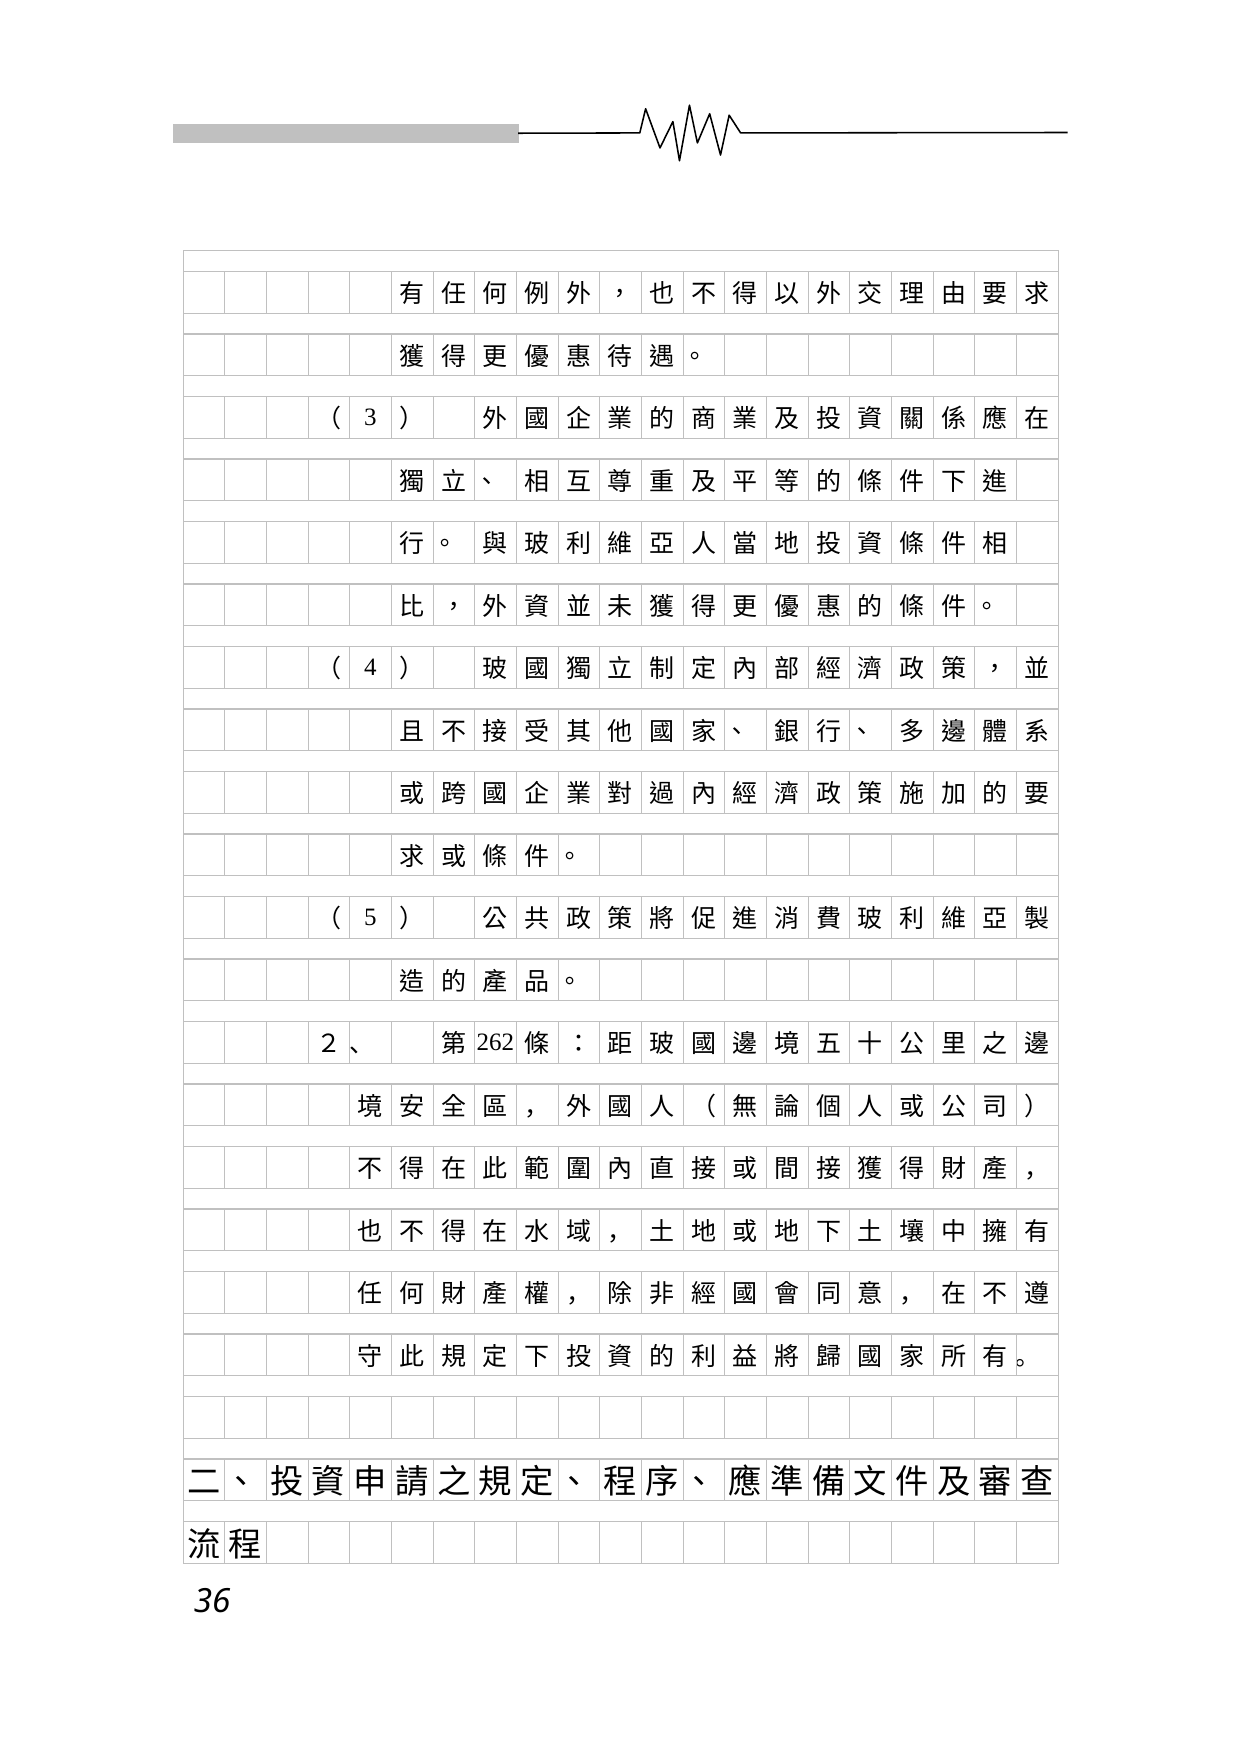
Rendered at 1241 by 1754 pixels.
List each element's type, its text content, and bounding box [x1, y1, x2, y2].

text 得 [725, 272, 766, 313]
text （5） 公共政策將促進消費玻利維亞製造的產品。 [684, 897, 724, 938]
text （4） 玻國獨立制定內部經濟政策，並且不接受其他國家、銀行、多邊體系或跨國企業對過內經濟政策施加的要求或條件。 [600, 772, 641, 813]
text （4） 玻國獨立制定內部經濟政策，並且不接受其他國家、銀行、多邊體系或跨國企業對過內經濟政策施加的要求或條件。 [934, 647, 974, 688]
text 。 [684, 335, 724, 375]
text （3） 外國企業的商業及投資關係應在獨立、相互尊重及平等的條件下進行。與玻利維亞人當地投資條件相比，外資並未獲得更優惠的條件。 [350, 397, 391, 438]
text [350, 272, 391, 313]
text （4） 玻國獨立制定內部經濟政策，並且不接受其他國家、銀行、多邊體系或跨國企業對過內經濟政策施加的要求或條件。 [767, 647, 808, 688]
text （5） 公共政策將促進消費玻利維亞製造的產品。 [475, 960, 516, 1000]
text 二、投資申請之規定、程序、應準備文件及審查流程 [267, 1460, 308, 1500]
text （3） 外國企業的商業及投資關係應在獨立、相互尊重及平等的條件下進行。與玻利維亞人當地投資條件相比，外資並未獲得更優惠的條件。 [809, 460, 849, 500]
text （4） 玻國獨立制定內部經濟政策，並且不接受其他國家、銀行、多邊體系或跨國企業對過內經濟政策施加的要求或條件。 [392, 772, 433, 813]
text （4） 玻國獨立制定內部經濟政策，並且不接受其他國家、銀行、多邊體系或跨國企業對過內經濟政策施加的要求或條件。 [809, 710, 849, 750]
text （4） 玻國獨立制定內部經濟政策，並且不接受其他國家、銀行、多邊體系或跨國企業對過內經濟政策施加的要求或條件。 [934, 835, 974, 875]
text （3） 外國企業的商業及投資關係應在獨立、相互尊重及平等的條件下進行。與玻利維亞人當地投資條件相比，外資並未獲得更優惠的條件。 [517, 397, 558, 438]
text 二、投資申請之規定、程序、應準備文件及審查流程 [1017, 1522, 1058, 1563]
text （5） 公共政策將促進消費玻利維亞製造的產品。 [767, 960, 808, 1000]
text （3） 外國企業的商業及投資關係應在獨立、相互尊重及平等的條件下進行。與玻利維亞人當地投資條件相比，外資並未獲得更優惠的條件。 [559, 585, 599, 625]
text （3） 外國企業的商業及投資關係應在獨立、相互尊重及平等的條件下進行。與玻利維亞人當地投資條件相比，外資並未獲得更優惠的條件。 [475, 460, 516, 500]
text （5） 公共政策將促進消費玻利維亞製造的產品。 [850, 960, 891, 1000]
text （4） 玻國獨立制定內部經濟政策，並且不接受其他國家、銀行、多邊體系或跨國企業對過內經濟政策施加的要求或條件。 [475, 772, 516, 813]
text （4） 玻國獨立制定內部經濟政策，並且不接受其他國家、銀行、多邊體系或跨國企業對過內經濟政策施加的要求或條件。 [934, 772, 974, 813]
text 不 [684, 272, 724, 313]
text （3） 外國企業的商業及投資關係應在獨立、相互尊重及平等的條件下進行。與玻利維亞人當地投資條件相比，外資並未獲得更優惠的條件。 [559, 460, 599, 500]
text 優 [517, 335, 558, 375]
text 二、投資申請之規定、程序、應準備文件及審查流程 [975, 1522, 1016, 1563]
text 二、投資申請之規定、程序、應準備文件及審查流程 [559, 1460, 599, 1500]
text （4） 玻國獨立制定內部經濟政策，並且不接受其他國家、銀行、多邊體系或跨國企業對過內經濟政策施加的要求或條件。 [684, 647, 724, 688]
text （3） 外國企業的商業及投資關係應在獨立、相互尊重及平等的條件下進行。與玻利維亞人當地投資條件相比，外資並未獲得更優惠的條件。 [767, 522, 808, 563]
text 二、投資申請之規定、程序、應準備文件及審查流程 [225, 1522, 266, 1563]
text 二、投資申請之規定、程序、應準備文件及審查流程 [309, 1522, 349, 1563]
text ２、 第262條：距玻國邊境五十公里之邊境安全區，外國人（無論個人或公司）不得在此範圍內直接或間接獲得財產，也不得在水域，土地或地下土壤中擁有任何財產權，除非經國會同意，在不遵守此規定下投資的利益將歸國家所有。 [281, 1001, 1058, 1021]
text （3） 外國企業的商業及投資關係應在獨立、相互尊重及平等的條件下進行。與玻利維亞人當地投資條件相比，外資並未獲得更優惠的條件。 [559, 397, 599, 438]
text （3） 外國企業的商業及投資關係應在獨立、相互尊重及平等的條件下進行。與玻利維亞人當地投資條件相比，外資並未獲得更優惠的條件。 [434, 585, 474, 625]
text （3） 外國企業的商業及投資關係應在獨立、相互尊重及平等的條件下進行。與玻利維亞人當地投資條件相比，外資並未獲得更優惠的條件。 [642, 460, 683, 500]
text 求 [1017, 272, 1058, 313]
text ２、 第262條：距玻國邊境五十公里之邊境安全區，外國人（無論個人或公司）不得在此範圍內直接或間接獲得財產，也不得在水域，土地或地下土壤中擁有任何財產權，除非經國會同意，在不遵守此規定下投資的利益將歸國家所有。 [281, 1314, 1058, 1333]
text 更 [475, 335, 516, 375]
text （4） 玻國獨立制定內部經濟政策，並且不接受其他國家、銀行、多邊體系或跨國企業對過內經濟政策施加的要求或條件。 [684, 710, 724, 750]
text （4） 玻國獨立制定內部經濟政策，並且不接受其他國家、銀行、多邊體系或跨國企業對過內經濟政策施加的要求或條件。 [767, 772, 808, 813]
text （4） 玻國獨立制定內部經濟政策，並且不接受其他國家、銀行、多邊體系或跨國企業對過內經濟政策施加的要求或條件。 [850, 835, 891, 875]
text （3） 外國企業的商業及投資關係應在獨立、相互尊重及平等的條件下進行。與玻利維亞人當地投資條件相比，外資並未獲得更優惠的條件。 [600, 585, 641, 625]
text （4） 玻國獨立制定內部經濟政策，並且不接受其他國家、銀行、多邊體系或跨國企業對過內經濟政策施加的要求或條件。 [725, 835, 766, 875]
text （4） 玻國獨立制定內部經濟政策，並且不接受其他國家、銀行、多邊體系或跨國企業對過內經濟政策施加的要求或條件。 [600, 647, 641, 688]
text （3） 外國企業的商業及投資關係應在獨立、相互尊重及平等的條件下進行。與玻利維亞人當地投資條件相比，外資並未獲得更優惠的條件。 [1017, 585, 1058, 625]
text （4） 玻國獨立制定內部經濟政策，並且不接受其他國家、銀行、多邊體系或跨國企業對過內經濟政策施加的要求或條件。 [306, 689, 1058, 708]
text （4） 玻國獨立制定內部經濟政策，並且不接受其他國家、銀行、多邊體系或跨國企業對過內經濟政策施加的要求或條件。 [559, 647, 599, 688]
text （3） 外國企業的商業及投資關係應在獨立、相互尊重及平等的條件下進行。與玻利維亞人當地投資條件相比，外資並未獲得更優惠的條件。 [392, 585, 433, 625]
text （4） 玻國獨立制定內部經濟政策，並且不接受其他國家、銀行、多邊體系或跨國企業對過內經濟政策施加的要求或條件。 [350, 647, 391, 688]
text （4） 玻國獨立制定內部經濟政策，並且不接受其他國家、銀行、多邊體系或跨國企業對過內經濟政策施加的要求或條件。 [600, 710, 641, 750]
text （4） 玻國獨立制定內部經濟政策，並且不接受其他國家、銀行、多邊體系或跨國企業對過內經濟政策施加的要求或條件。 [517, 710, 558, 750]
text 二、投資申請之規定、程序、應準備文件及審查流程 [392, 1522, 433, 1563]
text （4） 玻國獨立制定內部經濟政策，並且不接受其他國家、銀行、多邊體系或跨國企業對過內經濟政策施加的要求或條件。 [559, 710, 599, 750]
text （5） 公共政策將促進消費玻利維亞製造的產品。 [306, 939, 1058, 958]
text （4） 玻國獨立制定內部經濟政策，並且不接受其他國家、銀行、多邊體系或跨國企業對過內經濟政策施加的要求或條件。 [809, 647, 849, 688]
text （3） 外國企業的商業及投資關係應在獨立、相互尊重及平等的條件下進行。與玻利維亞人當地投資條件相比，外資並未獲得更優惠的條件。 [309, 522, 349, 563]
text 例 [517, 272, 558, 313]
text 二、投資申請之規定、程序、應準備文件及審查流程 [475, 1460, 516, 1500]
text 獲 [392, 335, 433, 375]
text （4） 玻國獨立制定內部經濟政策，並且不接受其他國家、銀行、多邊體系或跨國企業對過內經濟政策施加的要求或條件。 [434, 647, 474, 688]
text （3） 外國企業的商業及投資關係應在獨立、相互尊重及平等的條件下進行。與玻利維亞人當地投資條件相比，外資並未獲得更優惠的條件。 [517, 585, 558, 625]
text （3） 外國企業的商業及投資關係應在獨立、相互尊重及平等的條件下進行。與玻利維亞人當地投資條件相比，外資並未獲得更優惠的條件。 [934, 585, 974, 625]
text （5） 公共政策將促進消費玻利維亞製造的產品。 [434, 897, 474, 938]
text 二、投資申請之規定、程序、應準備文件及審查流程 [642, 1522, 683, 1563]
text [350, 335, 391, 375]
text （5） 公共政策將促進消費玻利維亞製造的產品。 [517, 897, 558, 938]
text [306, 251, 1058, 271]
text （3） 外國企業的商業及投資關係應在獨立、相互尊重及平等的條件下進行。與玻利維亞人當地投資條件相比，外資並未獲得更優惠的條件。 [306, 376, 1058, 396]
text （3） 外國企業的商業及投資關係應在獨立、相互尊重及平等的條件下進行。與玻利維亞人當地投資條件相比，外資並未獲得更優惠的條件。 [684, 460, 724, 500]
text （5） 公共政策將促進消費玻利維亞製造的產品。 [306, 876, 1058, 896]
text 遇 [642, 335, 683, 375]
text （3） 外國企業的商業及投資關係應在獨立、相互尊重及平等的條件下進行。與玻利維亞人當地投資條件相比，外資並未獲得更優惠的條件。 [892, 522, 933, 563]
text （3） 外國企業的商業及投資關係應在獨立、相互尊重及平等的條件下進行。與玻利維亞人當地投資條件相比，外資並未獲得更優惠的條件。 [642, 585, 683, 625]
text 二、投資申請之規定、程序、應準備文件及審查流程 [184, 1439, 1058, 1458]
text （4） 玻國獨立制定內部經濟政策，並且不接受其他國家、銀行、多邊體系或跨國企業對過內經濟政策施加的要求或條件。 [600, 835, 641, 875]
text 二、投資申請之規定、程序、應準備文件及審查流程 [725, 1460, 766, 1500]
text （5） 公共政策將促進消費玻利維亞製造的產品。 [725, 897, 766, 938]
text （5） 公共政策將促進消費玻利維亞製造的產品。 [559, 960, 599, 1000]
text （4） 玻國獨立制定內部經濟政策，並且不接受其他國家、銀行、多邊體系或跨國企業對過內經濟政策施加的要求或條件。 [475, 647, 516, 688]
text （4） 玻國獨立制定內部經濟政策，並且不接受其他國家、銀行、多邊體系或跨國企業對過內經濟政策施加的要求或條件。 [684, 772, 724, 813]
text [809, 335, 849, 375]
text （4） 玻國獨立制定內部經濟政策，並且不接受其他國家、銀行、多邊體系或跨國企業對過內經濟政策施加的要求或條件。 [642, 647, 683, 688]
text （5） 公共政策將促進消費玻利維亞製造的產品。 [1017, 897, 1058, 938]
text （3） 外國企業的商業及投資關係應在獨立、相互尊重及平等的條件下進行。與玻利維亞人當地投資條件相比，外資並未獲得更優惠的條件。 [975, 522, 1016, 563]
text （4） 玻國獨立制定內部經濟政策，並且不接受其他國家、銀行、多邊體系或跨國企業對過內經濟政策施加的要求或條件。 [475, 710, 516, 750]
text （3） 外國企業的商業及投資關係應在獨立、相互尊重及平等的條件下進行。與玻利維亞人當地投資條件相比，外資並未獲得更優惠的條件。 [600, 397, 641, 438]
text 二、投資申請之規定、程序、應準備文件及審查流程 [225, 1460, 266, 1500]
text （4） 玻國獨立制定內部經濟政策，並且不接受其他國家、銀行、多邊體系或跨國企業對過內經濟政策施加的要求或條件。 [850, 772, 891, 813]
text （3） 外國企業的商業及投資關係應在獨立、相互尊重及平等的條件下進行。與玻利維亞人當地投資條件相比，外資並未獲得更優惠的條件。 [517, 522, 558, 563]
text （3） 外國企業的商業及投資關係應在獨立、相互尊重及平等的條件下進行。與玻利維亞人當地投資條件相比，外資並未獲得更優惠的條件。 [850, 585, 891, 625]
text 二、投資申請之規定、程序、應準備文件及審查流程 [1017, 1460, 1058, 1500]
text 有 [392, 272, 433, 313]
text （5） 公共政策將促進消費玻利維亞製造的產品。 [809, 897, 849, 938]
text 二、投資申請之規定、程序、應準備文件及審查流程 [809, 1522, 849, 1563]
text （4） 玻國獨立制定內部經濟政策，並且不接受其他國家、銀行、多邊體系或跨國企業對過內經濟政策施加的要求或條件。 [767, 710, 808, 750]
text （4） 玻國獨立制定內部經濟政策，並且不接受其他國家、銀行、多邊體系或跨國企業對過內經濟政策施加的要求或條件。 [892, 772, 933, 813]
text 二、投資申請之規定、程序、應準備文件及審查流程 [809, 1460, 849, 1500]
text （3） 外國企業的商業及投資關係應在獨立、相互尊重及平等的條件下進行。與玻利維亞人當地投資條件相比，外資並未獲得更優惠的條件。 [767, 397, 808, 438]
text （4） 玻國獨立制定內部經濟政策，並且不接受其他國家、銀行、多邊體系或跨國企業對過內經濟政策施加的要求或條件。 [684, 835, 724, 875]
text （4） 玻國獨立制定內部經濟政策，並且不接受其他國家、銀行、多邊體系或跨國企業對過內經濟政策施加的要求或條件。 [434, 772, 474, 813]
text （3） 外國企業的商業及投資關係應在獨立、相互尊重及平等的條件下進行。與玻利維亞人當地投資條件相比，外資並未獲得更優惠的條件。 [975, 585, 1016, 625]
text ２、 第262條：距玻國邊境五十公里之邊境安全區，外國人（無論個人或公司）不得在此範圍內直接或間接獲得財產，也不得在水域，土地或地下土壤中擁有任何財產權，除非經國會同意，在不遵守此規定下投資的利益將歸國家所有。 [281, 1126, 1058, 1146]
text （4） 玻國獨立制定內部經濟政策，並且不接受其他國家、銀行、多邊體系或跨國企業對過內經濟政策施加的要求或條件。 [392, 647, 433, 688]
text 以 [767, 272, 808, 313]
text （3） 外國企業的商業及投資關係應在獨立、相互尊重及平等的條件下進行。與玻利維亞人當地投資條件相比，外資並未獲得更優惠的條件。 [434, 460, 474, 500]
text 二、投資申請之規定、程序、應準備文件及審查流程 [559, 1522, 599, 1563]
text （3） 外國企業的商業及投資關係應在獨立、相互尊重及平等的條件下進行。與玻利維亞人當地投資條件相比，外資並未獲得更優惠的條件。 [309, 460, 349, 500]
text （3） 外國企業的商業及投資關係應在獨立、相互尊重及平等的條件下進行。與玻利維亞人當地投資條件相比，外資並未獲得更優惠的條件。 [850, 397, 891, 438]
text （3） 外國企業的商業及投資關係應在獨立、相互尊重及平等的條件下進行。與玻利維亞人當地投資條件相比，外資並未獲得更優惠的條件。 [1017, 397, 1058, 438]
text 二、投資申請之規定、程序、應準備文件及審查流程 [267, 1522, 308, 1563]
text （3） 外國企業的商業及投資關係應在獨立、相互尊重及平等的條件下進行。與玻利維亞人當地投資條件相比，外資並未獲得更優惠的條件。 [850, 522, 891, 563]
text （4） 玻國獨立制定內部經濟政策，並且不接受其他國家、銀行、多邊體系或跨國企業對過內經濟政策施加的要求或條件。 [309, 835, 349, 875]
text （3） 外國企業的商業及投資關係應在獨立、相互尊重及平等的條件下進行。與玻利維亞人當地投資條件相比，外資並未獲得更優惠的條件。 [809, 522, 849, 563]
text （4） 玻國獨立制定內部經濟政策，並且不接受其他國家、銀行、多邊體系或跨國企業對過內經濟政策施加的要求或條件。 [975, 710, 1016, 750]
text ２、 第262條：距玻國邊境五十公里之邊境安全區，外國人（無論個人或公司）不得在此範圍內直接或間接獲得財產，也不得在水域，土地或地下土壤中擁有任何財產權，除非經國會同意，在不遵守此規定下投資的利益將歸國家所有。 [281, 1251, 1058, 1271]
text （5） 公共政策將促進消費玻利維亞製造的產品。 [892, 960, 933, 1000]
text （5） 公共政策將促進消費玻利維亞製造的產品。 [600, 897, 641, 938]
text 二、投資申請之規定、程序、應準備文件及審查流程 [184, 1522, 224, 1563]
text （3） 外國企業的商業及投資關係應在獨立、相互尊重及平等的條件下進行。與玻利維亞人當地投資條件相比，外資並未獲得更優惠的條件。 [350, 460, 391, 500]
text 二、投資申請之規定、程序、應準備文件及審查流程 [934, 1522, 974, 1563]
text （4） 玻國獨立制定內部經濟政策，並且不接受其他國家、銀行、多邊體系或跨國企業對過內經濟政策施加的要求或條件。 [1017, 772, 1058, 813]
text （4） 玻國獨立制定內部經濟政策，並且不接受其他國家、銀行、多邊體系或跨國企業對過內經濟政策施加的要求或條件。 [475, 835, 516, 875]
text （4） 玻國獨立制定內部經濟政策，並且不接受其他國家、銀行、多邊體系或跨國企業對過內經濟政策施加的要求或條件。 [975, 647, 1016, 688]
text 得 [434, 335, 474, 375]
text （4） 玻國獨立制定內部經濟政策，並且不接受其他國家、銀行、多邊體系或跨國企業對過內經濟政策施加的要求或條件。 [517, 647, 558, 688]
text （4） 玻國獨立制定內部經濟政策，並且不接受其他國家、銀行、多邊體系或跨國企業對過內經濟政策施加的要求或條件。 [850, 647, 891, 688]
text [850, 335, 891, 375]
text （3） 外國企業的商業及投資關係應在獨立、相互尊重及平等的條件下進行。與玻利維亞人當地投資條件相比，外資並未獲得更優惠的條件。 [309, 585, 349, 625]
text [767, 335, 808, 375]
text （5） 公共政策將促進消費玻利維亞製造的產品。 [309, 960, 349, 1000]
text （4） 玻國獨立制定內部經濟政策，並且不接受其他國家、銀行、多邊體系或跨國企業對過內經濟政策施加的要求或條件。 [1017, 647, 1058, 688]
text （3） 外國企業的商業及投資關係應在獨立、相互尊重及平等的條件下進行。與玻利維亞人當地投資條件相比，外資並未獲得更優惠的條件。 [975, 460, 1016, 500]
text [934, 335, 974, 375]
text （3） 外國企業的商業及投資關係應在獨立、相互尊重及平等的條件下進行。與玻利維亞人當地投資條件相比，外資並未獲得更優惠的條件。 [725, 397, 766, 438]
text （4） 玻國獨立制定內部經濟政策，並且不接受其他國家、銀行、多邊體系或跨國企業對過內經濟政策施加的要求或條件。 [725, 647, 766, 688]
text （5） 公共政策將促進消費玻利維亞製造的產品。 [392, 960, 433, 1000]
text （3） 外國企業的商業及投資關係應在獨立、相互尊重及平等的條件下進行。與玻利維亞人當地投資條件相比，外資並未獲得更優惠的條件。 [725, 460, 766, 500]
text 二、投資申請之規定、程序、應準備文件及審查流程 [934, 1460, 974, 1500]
text （5） 公共政策將促進消費玻利維亞製造的產品。 [642, 897, 683, 938]
text （4） 玻國獨立制定內部經濟政策，並且不接受其他國家、銀行、多邊體系或跨國企業對過內經濟政策施加的要求或條件。 [309, 710, 349, 750]
text （4） 玻國獨立制定內部經濟政策，並且不接受其他國家、銀行、多邊體系或跨國企業對過內經濟政策施加的要求或條件。 [392, 835, 433, 875]
text （5） 公共政策將促進消費玻利維亞製造的產品。 [392, 897, 433, 938]
text （5） 公共政策將促進消費玻利維亞製造的產品。 [934, 897, 974, 938]
text 二、投資申請之規定、程序、應準備文件及審查流程 [892, 1460, 933, 1500]
text （4） 玻國獨立制定內部經濟政策，並且不接受其他國家、銀行、多邊體系或跨國企業對過內經濟政策施加的要求或條件。 [559, 835, 599, 875]
text 二、投資申請之規定、程序、應準備文件及審查流程 [350, 1522, 391, 1563]
text （4） 玻國獨立制定內部經濟政策，並且不接受其他國家、銀行、多邊體系或跨國企業對過內經濟政策施加的要求或條件。 [306, 814, 1058, 833]
text （3） 外國企業的商業及投資關係應在獨立、相互尊重及平等的條件下進行。與玻利維亞人當地投資條件相比，外資並未獲得更優惠的條件。 [1017, 460, 1058, 500]
text 二、投資申請之規定、程序、應準備文件及審查流程 [850, 1460, 891, 1500]
text （4） 玻國獨立制定內部經濟政策，並且不接受其他國家、銀行、多邊體系或跨國企業對過內經濟政策施加的要求或條件。 [434, 835, 474, 875]
text （5） 公共政策將促進消費玻利維亞製造的產品。 [767, 897, 808, 938]
text （5） 公共政策將促進消費玻利維亞製造的產品。 [350, 960, 391, 1000]
text （3） 外國企業的商業及投資關係應在獨立、相互尊重及平等的條件下進行。與玻利維亞人當地投資條件相比，外資並未獲得更優惠的條件。 [434, 522, 474, 563]
text （4） 玻國獨立制定內部經濟政策，並且不接受其他國家、銀行、多邊體系或跨國企業對過內經濟政策施加的要求或條件。 [350, 710, 391, 750]
text （3） 外國企業的商業及投資關係應在獨立、相互尊重及平等的條件下進行。與玻利維亞人當地投資條件相比，外資並未獲得更優惠的條件。 [725, 585, 766, 625]
text 二、投資申請之規定、程序、應準備文件及審查流程 [184, 1460, 224, 1500]
text （4） 玻國獨立制定內部經濟政策，並且不接受其他國家、銀行、多邊體系或跨國企業對過內經濟政策施加的要求或條件。 [809, 835, 849, 875]
text （5） 公共政策將促進消費玻利維亞製造的產品。 [434, 960, 474, 1000]
text （3） 外國企業的商業及投資關係應在獨立、相互尊重及平等的條件下進行。與玻利維亞人當地投資條件相比，外資並未獲得更優惠的條件。 [600, 460, 641, 500]
text （3） 外國企業的商業及投資關係應在獨立、相互尊重及平等的條件下進行。與玻利維亞人當地投資條件相比，外資並未獲得更優惠的條件。 [392, 460, 433, 500]
text 外 [809, 272, 849, 313]
text （3） 外國企業的商業及投資關係應在獨立、相互尊重及平等的條件下進行。與玻利維亞人當地投資條件相比，外資並未獲得更優惠的條件。 [434, 397, 474, 438]
text （5） 公共政策將促進消費玻利維亞製造的產品。 [809, 960, 849, 1000]
text （4） 玻國獨立制定內部經濟政策，並且不接受其他國家、銀行、多邊體系或跨國企業對過內經濟政策施加的要求或條件。 [350, 772, 391, 813]
text （4） 玻國獨立制定內部經濟政策，並且不接受其他國家、銀行、多邊體系或跨國企業對過內經濟政策施加的要求或條件。 [309, 772, 349, 813]
text [725, 335, 766, 375]
text （4） 玻國獨立制定內部經濟政策，並且不接受其他國家、銀行、多邊體系或跨國企業對過內經濟政策施加的要求或條件。 [350, 835, 391, 875]
text （5） 公共政策將促進消費玻利維亞製造的產品。 [725, 960, 766, 1000]
text 二、投資申請之規定、程序、應準備文件及審查流程 [517, 1522, 558, 1563]
text [309, 335, 349, 375]
text （4） 玻國獨立制定內部經濟政策，並且不接受其他國家、銀行、多邊體系或跨國企業對過內經濟政策施加的要求或條件。 [306, 751, 1058, 771]
text （3） 外國企業的商業及投資關係應在獨立、相互尊重及平等的條件下進行。與玻利維亞人當地投資條件相比，外資並未獲得更優惠的條件。 [350, 522, 391, 563]
text （5） 公共政策將促進消費玻利維亞製造的產品。 [850, 897, 891, 938]
text （3） 外國企業的商業及投資關係應在獨立、相互尊重及平等的條件下進行。與玻利維亞人當地投資條件相比，外資並未獲得更優惠的條件。 [934, 460, 974, 500]
text 要 [975, 272, 1016, 313]
text （4） 玻國獨立制定內部經濟政策，並且不接受其他國家、銀行、多邊體系或跨國企業對過內經濟政策施加的要求或條件。 [934, 710, 974, 750]
text 任 [434, 272, 474, 313]
text （3） 外國企業的商業及投資關係應在獨立、相互尊重及平等的條件下進行。與玻利維亞人當地投資條件相比，外資並未獲得更優惠的條件。 [975, 397, 1016, 438]
text （5） 公共政策將促進消費玻利維亞製造的產品。 [517, 960, 558, 1000]
text （5） 公共政策將促進消費玻利維亞製造的產品。 [309, 897, 349, 938]
text 二、投資申請之規定、程序、應準備文件及審查流程 [350, 1460, 391, 1500]
text （4） 玻國獨立制定內部經濟政策，並且不接受其他國家、銀行、多邊體系或跨國企業對過內經濟政策施加的要求或條件。 [642, 772, 683, 813]
text （3） 外國企業的商業及投資關係應在獨立、相互尊重及平等的條件下進行。與玻利維亞人當地投資條件相比，外資並未獲得更優惠的條件。 [684, 585, 724, 625]
text （3） 外國企業的商業及投資關係應在獨立、相互尊重及平等的條件下進行。與玻利維亞人當地投資條件相比，外資並未獲得更優惠的條件。 [934, 522, 974, 563]
text （4） 玻國獨立制定內部經濟政策，並且不接受其他國家、銀行、多邊體系或跨國企業對過內經濟政策施加的要求或條件。 [517, 772, 558, 813]
text （3） 外國企業的商業及投資關係應在獨立、相互尊重及平等的條件下進行。與玻利維亞人當地投資條件相比，外資並未獲得更優惠的條件。 [809, 397, 849, 438]
text （3） 外國企業的商業及投資關係應在獨立、相互尊重及平等的條件下進行。與玻利維亞人當地投資條件相比，外資並未獲得更優惠的條件。 [642, 522, 683, 563]
text （3） 外國企業的商業及投資關係應在獨立、相互尊重及平等的條件下進行。與玻利維亞人當地投資條件相比，外資並未獲得更優惠的條件。 [306, 501, 1058, 521]
text [306, 314, 1058, 333]
text （4） 玻國獨立制定內部經濟政策，並且不接受其他國家、銀行、多邊體系或跨國企業對過內經濟政策施加的要求或條件。 [725, 772, 766, 813]
text （4） 玻國獨立制定內部經濟政策，並且不接受其他國家、銀行、多邊體系或跨國企業對過內經濟政策施加的要求或條件。 [1017, 835, 1058, 875]
text （5） 公共政策將促進消費玻利維亞製造的產品。 [600, 960, 641, 1000]
text （4） 玻國獨立制定內部經濟政策，並且不接受其他國家、銀行、多邊體系或跨國企業對過內經濟政策施加的要求或條件。 [767, 835, 808, 875]
text 二、投資申請之規定、程序、應準備文件及審查流程 [517, 1460, 558, 1500]
text （3） 外國企業的商業及投資關係應在獨立、相互尊重及平等的條件下進行。與玻利維亞人當地投資條件相比，外資並未獲得更優惠的條件。 [684, 397, 724, 438]
text （3） 外國企業的商業及投資關係應在獨立、相互尊重及平等的條件下進行。與玻利維亞人當地投資條件相比，外資並未獲得更優惠的條件。 [892, 460, 933, 500]
text （5） 公共政策將促進消費玻利維亞製造的產品。 [892, 897, 933, 938]
text 二、投資申請之規定、程序、應準備文件及審查流程 [475, 1522, 516, 1563]
text （5） 公共政策將促進消費玻利維亞製造的產品。 [934, 960, 974, 1000]
text （4） 玻國獨立制定內部經濟政策，並且不接受其他國家、銀行、多邊體系或跨國企業對過內經濟政策施加的要求或條件。 [892, 710, 933, 750]
text [975, 335, 1016, 375]
text （5） 公共政策將促進消費玻利維亞製造的產品。 [975, 960, 1016, 1000]
text （3） 外國企業的商業及投資關係應在獨立、相互尊重及平等的條件下進行。與玻利維亞人當地投資條件相比，外資並未獲得更優惠的條件。 [600, 522, 641, 563]
text （4） 玻國獨立制定內部經濟政策，並且不接受其他國家、銀行、多邊體系或跨國企業對過內經濟政策施加的要求或條件。 [392, 710, 433, 750]
text （4） 玻國獨立制定內部經濟政策，並且不接受其他國家、銀行、多邊體系或跨國企業對過內經濟政策施加的要求或條件。 [725, 710, 766, 750]
text 由 [934, 272, 974, 313]
text 二、投資申請之規定、程序、應準備文件及審查流程 [600, 1460, 641, 1500]
text （3） 外國企業的商業及投資關係應在獨立、相互尊重及平等的條件下進行。與玻利維亞人當地投資條件相比，外資並未獲得更優惠的條件。 [934, 397, 974, 438]
text （5） 公共政策將促進消費玻利維亞製造的產品。 [559, 897, 599, 938]
text 二、投資申請之規定、程序、應準備文件及審查流程 [600, 1522, 641, 1563]
text 何 [475, 272, 516, 313]
text （3） 外國企業的商業及投資關係應在獨立、相互尊重及平等的條件下進行。與玻利維亞人當地投資條件相比，外資並未獲得更優惠的條件。 [892, 397, 933, 438]
text （5） 公共政策將促進消費玻利維亞製造的產品。 [475, 897, 516, 938]
text （3） 外國企業的商業及投資關係應在獨立、相互尊重及平等的條件下進行。與玻利維亞人當地投資條件相比，外資並未獲得更優惠的條件。 [392, 397, 433, 438]
text （3） 外國企業的商業及投資關係應在獨立、相互尊重及平等的條件下進行。與玻利維亞人當地投資條件相比，外資並未獲得更優惠的條件。 [559, 522, 599, 563]
text （3） 外國企業的商業及投資關係應在獨立、相互尊重及平等的條件下進行。與玻利維亞人當地投資條件相比，外資並未獲得更優惠的條件。 [350, 585, 391, 625]
text 二、投資申請之規定、程序、應準備文件及審查流程 [392, 1460, 433, 1500]
text 二、投資申請之規定、程序、應準備文件及審查流程 [975, 1460, 1016, 1500]
text 二、投資申請之規定、程序、應準備文件及審查流程 [434, 1522, 474, 1563]
text [1017, 335, 1058, 375]
text （4） 玻國獨立制定內部經濟政策，並且不接受其他國家、銀行、多邊體系或跨國企業對過內經濟政策施加的要求或條件。 [434, 710, 474, 750]
text ２、 第262條：距玻國邊境五十公里之邊境安全區，外國人（無論個人或公司）不得在此範圍內直接或間接獲得財產，也不得在水域，土地或地下土壤中擁有任何財產權，除非經國會同意，在不遵守此規定下投資的利益將歸國家所有。 [281, 1189, 1058, 1208]
text （5） 公共政策將促進消費玻利維亞製造的產品。 [350, 897, 391, 938]
text （3） 外國企業的商業及投資關係應在獨立、相互尊重及平等的條件下進行。與玻利維亞人當地投資條件相比，外資並未獲得更優惠的條件。 [517, 460, 558, 500]
text （3） 外國企業的商業及投資關係應在獨立、相互尊重及平等的條件下進行。與玻利維亞人當地投資條件相比，外資並未獲得更優惠的條件。 [392, 522, 433, 563]
text 二、投資申請之規定、程序、應準備文件及審查流程 [725, 1522, 766, 1563]
text （4） 玻國獨立制定內部經濟政策，並且不接受其他國家、銀行、多邊體系或跨國企業對過內經濟政策施加的要求或條件。 [517, 835, 558, 875]
text 二、投資申請之規定、程序、應準備文件及審查流程 [184, 1501, 1058, 1521]
text 也 [642, 272, 683, 313]
text 二、投資申請之規定、程序、應準備文件及審查流程 [642, 1460, 683, 1500]
text （4） 玻國獨立制定內部經濟政策，並且不接受其他國家、銀行、多邊體系或跨國企業對過內經濟政策施加的要求或條件。 [642, 710, 683, 750]
text （3） 外國企業的商業及投資關係應在獨立、相互尊重及平等的條件下進行。與玻利維亞人當地投資條件相比，外資並未獲得更優惠的條件。 [809, 585, 849, 625]
text （5） 公共政策將促進消費玻利維亞製造的產品。 [642, 960, 683, 1000]
text 二、投資申請之規定、程序、應準備文件及審查流程 [434, 1460, 474, 1500]
text （4） 玻國獨立制定內部經濟政策，並且不接受其他國家、銀行、多邊體系或跨國企業對過內經濟政策施加的要求或條件。 [559, 772, 599, 813]
text [892, 335, 933, 375]
text （3） 外國企業的商業及投資關係應在獨立、相互尊重及平等的條件下進行。與玻利維亞人當地投資條件相比，外資並未獲得更優惠的條件。 [1017, 522, 1058, 563]
text （4） 玻國獨立制定內部經濟政策，並且不接受其他國家、銀行、多邊體系或跨國企業對過內經濟政策施加的要求或條件。 [850, 710, 891, 750]
text （3） 外國企業的商業及投資關係應在獨立、相互尊重及平等的條件下進行。與玻利維亞人當地投資條件相比，外資並未獲得更優惠的條件。 [642, 397, 683, 438]
text 二、投資申請之規定、程序、應準備文件及審查流程 [850, 1522, 891, 1563]
text [309, 272, 349, 313]
text （4） 玻國獨立制定內部經濟政策，並且不接受其他國家、銀行、多邊體系或跨國企業對過內經濟政策施加的要求或條件。 [809, 772, 849, 813]
text （5） 公共政策將促進消費玻利維亞製造的產品。 [684, 960, 724, 1000]
text （4） 玻國獨立制定內部經濟政策，並且不接受其他國家、銀行、多邊體系或跨國企業對過內經濟政策施加的要求或條件。 [306, 626, 1058, 646]
text （3） 外國企業的商業及投資關係應在獨立、相互尊重及平等的條件下進行。與玻利維亞人當地投資條件相比，外資並未獲得更優惠的條件。 [767, 585, 808, 625]
text （4） 玻國獨立制定內部經濟政策，並且不接受其他國家、銀行、多邊體系或跨國企業對過內經濟政策施加的要求或條件。 [309, 647, 349, 688]
text 二、投資申請之規定、程序、應準備文件及審查流程 [309, 1460, 349, 1500]
text （3） 外國企業的商業及投資關係應在獨立、相互尊重及平等的條件下進行。與玻利維亞人當地投資條件相比，外資並未獲得更優惠的條件。 [475, 585, 516, 625]
text 待 [600, 335, 641, 375]
text 交 [850, 272, 891, 313]
text 二、投資申請之規定、程序、應準備文件及審查流程 [684, 1460, 724, 1500]
text 惠 [559, 335, 599, 375]
text （5） 公共政策將促進消費玻利維亞製造的產品。 [1017, 960, 1058, 1000]
text （4） 玻國獨立制定內部經濟政策，並且不接受其他國家、銀行、多邊體系或跨國企業對過內經濟政策施加的要求或條件。 [1017, 710, 1058, 750]
text 二、投資申請之規定、程序、應準備文件及審查流程 [767, 1522, 808, 1563]
text 二、投資申請之規定、程序、應準備文件及審查流程 [892, 1522, 933, 1563]
text （4） 玻國獨立制定內部經濟政策，並且不接受其他國家、銀行、多邊體系或跨國企業對過內經濟政策施加的要求或條件。 [975, 835, 1016, 875]
text （3） 外國企業的商業及投資關係應在獨立、相互尊重及平等的條件下進行。與玻利維亞人當地投資條件相比，外資並未獲得更優惠的條件。 [892, 585, 933, 625]
text 理 [892, 272, 933, 313]
text （3） 外國企業的商業及投資關係應在獨立、相互尊重及平等的條件下進行。與玻利維亞人當地投資條件相比，外資並未獲得更優惠的條件。 [306, 439, 1058, 458]
text （5） 公共政策將促進消費玻利維亞製造的產品。 [975, 897, 1016, 938]
text （3） 外國企業的商業及投資關係應在獨立、相互尊重及平等的條件下進行。與玻利維亞人當地投資條件相比，外資並未獲得更優惠的條件。 [767, 460, 808, 500]
text （4） 玻國獨立制定內部經濟政策，並且不接受其他國家、銀行、多邊體系或跨國企業對過內經濟政策施加的要求或條件。 [642, 835, 683, 875]
text （4） 玻國獨立制定內部經濟政策，並且不接受其他國家、銀行、多邊體系或跨國企業對過內經濟政策施加的要求或條件。 [892, 647, 933, 688]
text （4） 玻國獨立制定內部經濟政策，並且不接受其他國家、銀行、多邊體系或跨國企業對過內經濟政策施加的要求或條件。 [975, 772, 1016, 813]
text 二、投資申請之規定、程序、應準備文件及審查流程 [767, 1460, 808, 1500]
text （4） 玻國獨立制定內部經濟政策，並且不接受其他國家、銀行、多邊體系或跨國企業對過內經濟政策施加的要求或條件。 [892, 835, 933, 875]
text （3） 外國企業的商業及投資關係應在獨立、相互尊重及平等的條件下進行。與玻利維亞人當地投資條件相比，外資並未獲得更優惠的條件。 [850, 460, 891, 500]
text （3） 外國企業的商業及投資關係應在獨立、相互尊重及平等的條件下進行。與玻利維亞人當地投資條件相比，外資並未獲得更優惠的條件。 [475, 397, 516, 438]
text （3） 外國企業的商業及投資關係應在獨立、相互尊重及平等的條件下進行。與玻利維亞人當地投資條件相比，外資並未獲得更優惠的條件。 [684, 522, 724, 563]
text 外 [559, 272, 599, 313]
text （3） 外國企業的商業及投資關係應在獨立、相互尊重及平等的條件下進行。與玻利維亞人當地投資條件相比，外資並未獲得更優惠的條件。 [306, 564, 1058, 583]
text 二、投資申請之規定、程序、應準備文件及審查流程 [684, 1522, 724, 1563]
text （3） 外國企業的商業及投資關係應在獨立、相互尊重及平等的條件下進行。與玻利維亞人當地投資條件相比，外資並未獲得更優惠的條件。 [309, 397, 349, 438]
text （3） 外國企業的商業及投資關係應在獨立、相互尊重及平等的條件下進行。與玻利維亞人當地投資條件相比，外資並未獲得更優惠的條件。 [725, 522, 766, 563]
text （3） 外國企業的商業及投資關係應在獨立、相互尊重及平等的條件下進行。與玻利維亞人當地投資條件相比，外資並未獲得更優惠的條件。 [475, 522, 516, 563]
text ， [600, 272, 641, 313]
text ２、 第262條：距玻國邊境五十公里之邊境安全區，外國人（無論個人或公司）不得在此範圍內直接或間接獲得財產，也不得在水域，土地或地下土壤中擁有任何財產權，除非經國會同意，在不遵守此規定下投資的利益將歸國家所有。 [281, 1064, 1058, 1083]
